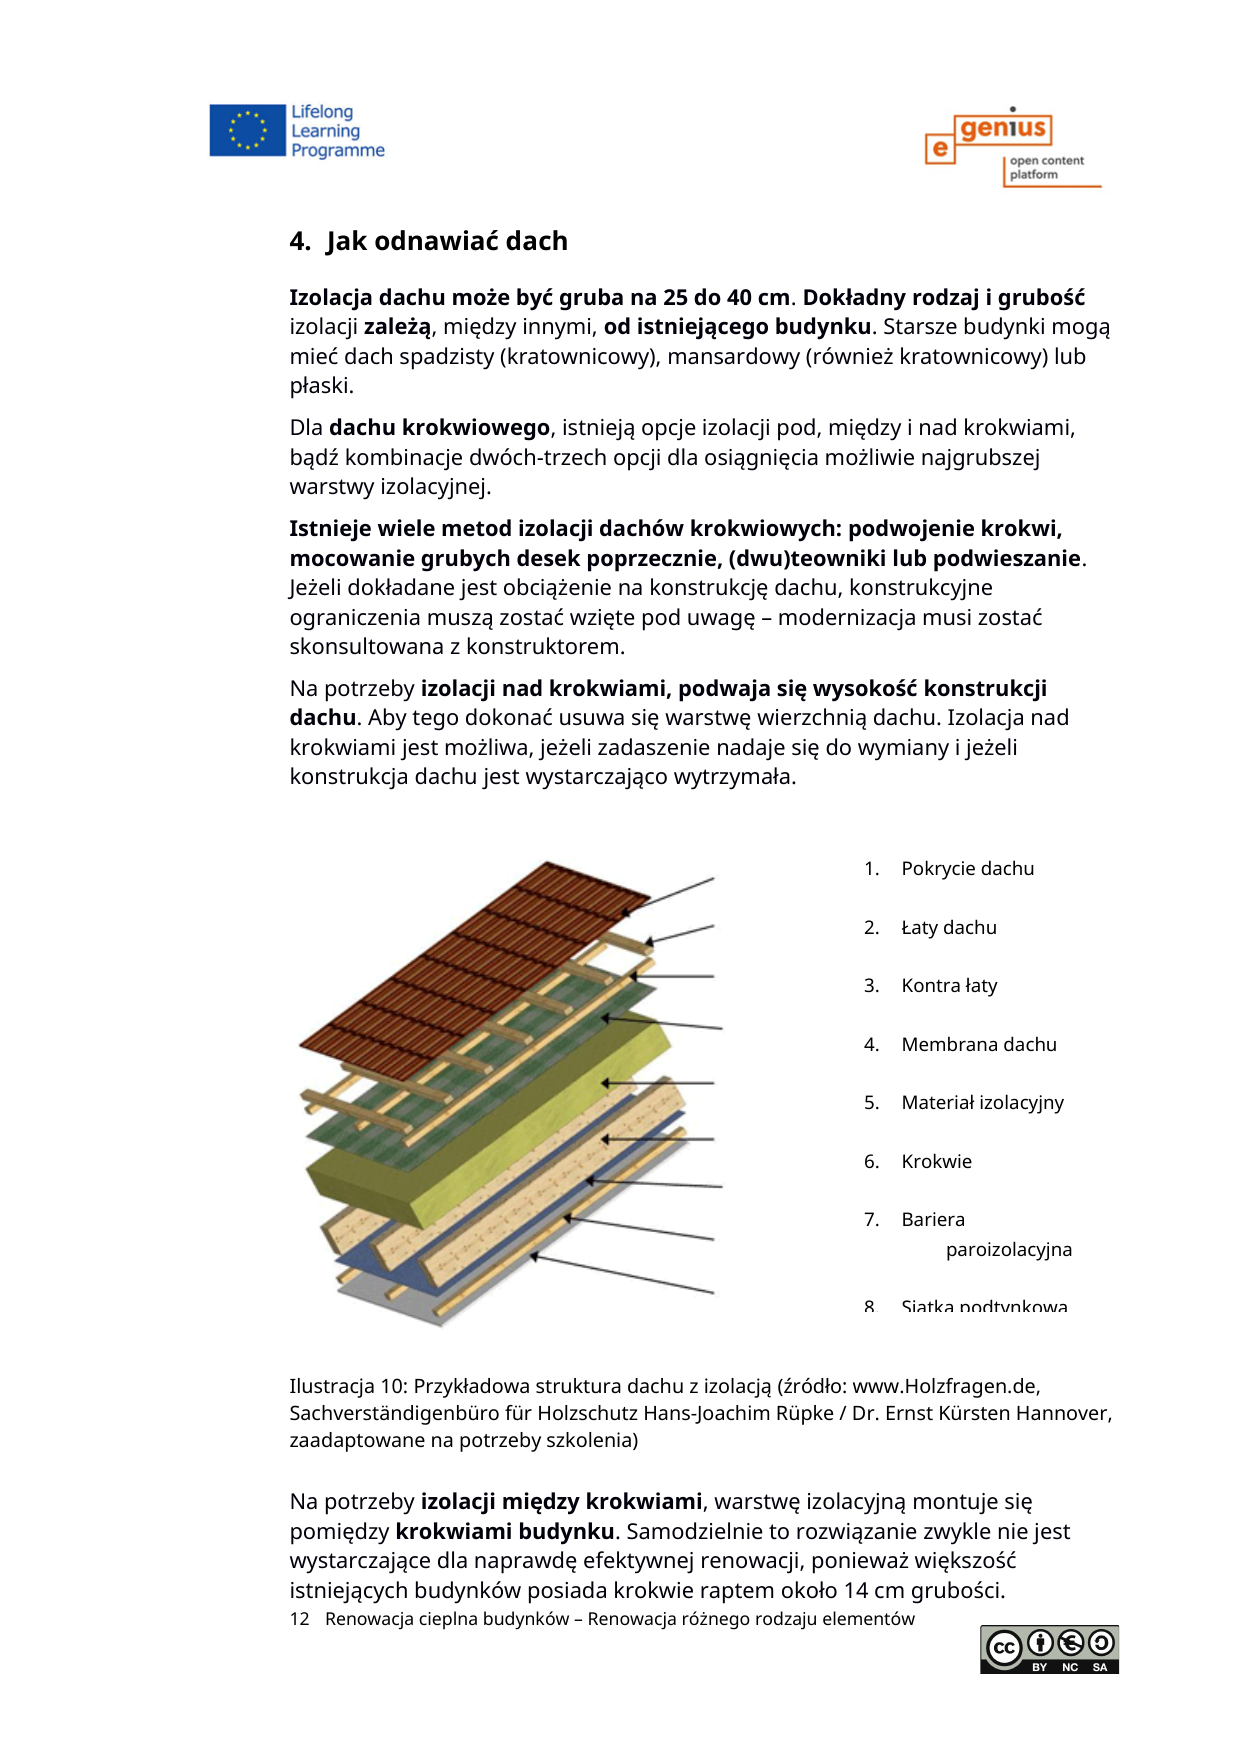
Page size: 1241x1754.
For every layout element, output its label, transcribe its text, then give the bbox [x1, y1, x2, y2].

text Dla dachu krokwiowego, istnieją opcje izolacji pod, między i nad krokwiami, bądź kombinacje dwóch-trzech opcji dla osiągnięcia możliwie najgrubszej warstwy izolacyjnej. [289, 412, 1119, 500]
list Łaty dachu [864, 914, 1077, 939]
list Krokwie [864, 1148, 1077, 1174]
list Materiał izolacyjny [864, 1089, 1077, 1115]
subtitle Jak odnawiać dach [289, 227, 1119, 257]
text Na potrzeby izolacji między krokwiami, warstwę izolacyjną montuje się pomiędzy krokwiami budynku. Samodzielnie to rozwiązanie zwykle nie jest wystarczające dla naprawdę efektywnej renowacji, ponieważ większość istniejących budynków posiada krokwie raptem około 14 cm grubości. [289, 1486, 1119, 1604]
list Kontra łaty [864, 972, 1077, 998]
text Izolacja dachu może być gruba na 25 do 40 cm. Dokładny rodzaj i grubość izolacji zależą, między innymi, od istniejącego budynku. Starsze budynki mogą mieć dach spadzisty (kratownicowy), mansardowy (również kratownicowy) lub płaski. [289, 282, 1119, 399]
list Membrana dachu [864, 1031, 1077, 1057]
text Istnieje wiele metod izolacji dachów krokwiowych: podwojenie krokwi, mocowanie grubych desek poprzecznie, (dwu)teowniki lub podwieszanie. Jeżeli dokładane jest obciążenie na konstrukcję dachu, konstrukcyjne ograniczenia muszą zostać wzięte pod uwagę – modernizacja musi zostać skonsultowana z konstruktorem. [289, 513, 1119, 660]
text Na potrzeby izolacji nad krokwiami, podwaja się wysokość konstrukcji dachu. Aby tego dokonać usuwa się warstwę wierzchnią dachu. Izolacja nad krokwiami jest możliwa, jeżeli zadaszenie nadaje się do wymiany i jeżeli konstrukcja dachu jest wystarczająco wytrzymała. [289, 673, 1119, 791]
list Pokrycie dachu [864, 855, 1077, 881]
list Bariera paroizolacyjna [864, 1207, 1077, 1261]
text Ilustracja 10: Przykładowa struktura dachu z izolacją (źródło: www.Holzfragen.de, Sachverständigenbüro für Holzschutz Hans-Joachim Rüpke / Dr. Ernst Kürsten Hannover, zaadaptowane na potrzeby szkolenia) [638, 1426, 1119, 1453]
list Siatka podtynkowa [864, 1294, 1077, 1312]
